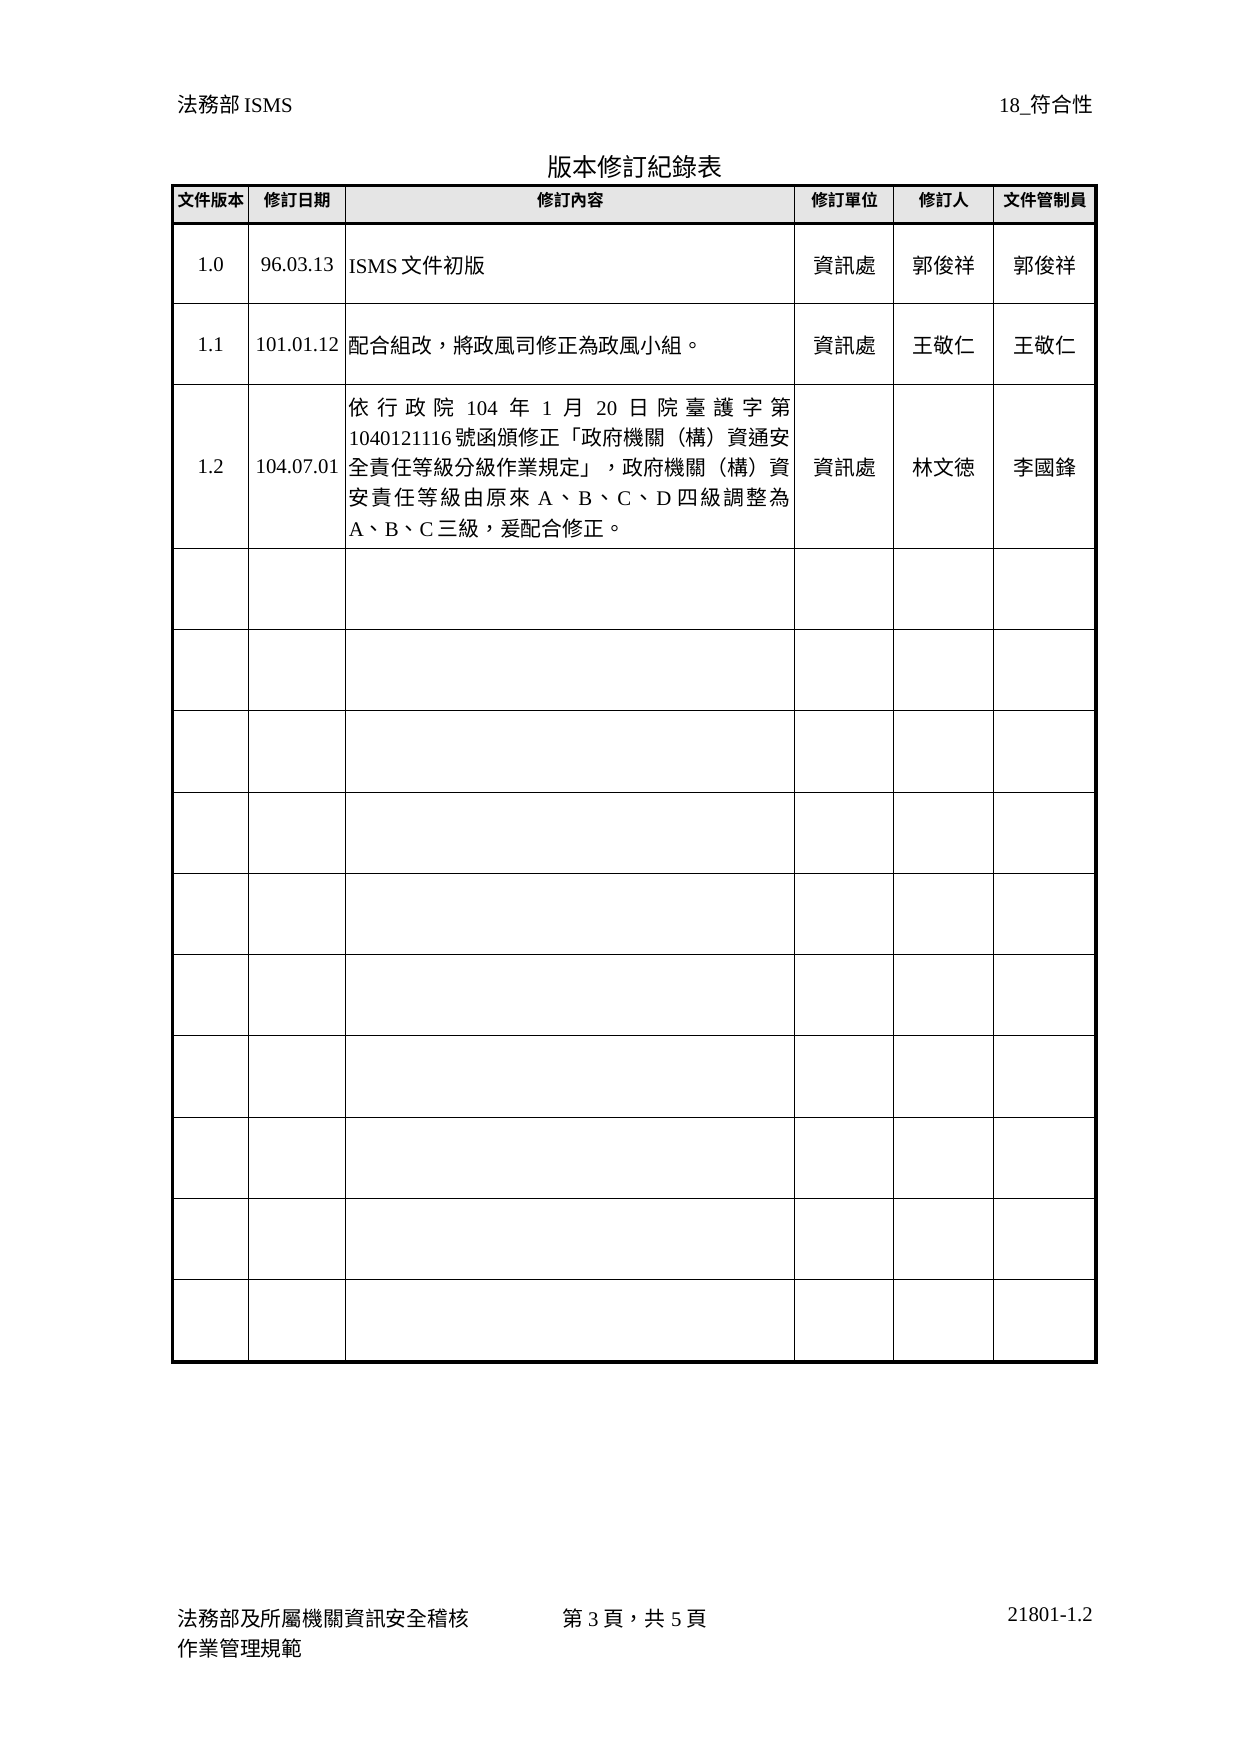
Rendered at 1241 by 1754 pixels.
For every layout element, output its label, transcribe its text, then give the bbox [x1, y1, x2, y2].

table_cell 依行政院104年1月20日院臺護字第1040121116號函頒修正「政府機關（構）資通安全責任等級分級作業規定」，政府機關（構）資安責任等級由原來A、B、C、D四級調整為A、B、C三級，爰配合修正。 [346, 385, 794, 548]
table_cell 王敬仁 [894, 304, 993, 384]
table_cell [994, 955, 1094, 1035]
table_cell [174, 793, 248, 873]
table_header 文件管制員 [994, 187, 1094, 222]
table_header 修訂單位 [795, 187, 893, 222]
table_cell [994, 549, 1094, 629]
table_cell [795, 1199, 893, 1279]
table_cell [795, 1036, 893, 1117]
table_cell [894, 549, 993, 629]
table_cell [795, 1280, 893, 1360]
table_cell [346, 1199, 794, 1279]
table_cell 郭俊祥 [994, 225, 1094, 303]
table_cell 96.03.13 [249, 225, 345, 303]
table_cell [894, 793, 993, 873]
table_cell [249, 1118, 345, 1198]
table_cell [894, 711, 993, 792]
table_cell 配合組改，將政風司修正為政風小組。 [346, 304, 794, 384]
table_cell 資訊處 [795, 304, 893, 384]
table_cell [249, 630, 345, 710]
table_cell [174, 1036, 248, 1117]
table_cell 郭俊祥 [894, 225, 993, 303]
table_cell [249, 1199, 345, 1279]
table_cell [174, 630, 248, 710]
table_cell [795, 874, 893, 954]
table_cell [994, 1118, 1094, 1198]
table_cell [174, 874, 248, 954]
table_cell [249, 955, 345, 1035]
table_cell [174, 549, 248, 629]
table_cell 林文徳 [894, 385, 993, 548]
table_header 修訂人 [894, 187, 993, 222]
table_cell [249, 1036, 345, 1117]
table_cell [994, 1280, 1094, 1360]
table_cell [174, 1280, 248, 1360]
table_cell [894, 1036, 993, 1117]
table_cell 1.2 [174, 385, 248, 548]
table_cell [795, 549, 893, 629]
table_cell [346, 955, 794, 1035]
table_cell [174, 955, 248, 1035]
table_cell [894, 955, 993, 1035]
table_cell 104.07.01 [249, 385, 345, 548]
table_cell [994, 1036, 1094, 1117]
table_cell [174, 711, 248, 792]
table_cell 資訊處 [795, 225, 893, 303]
table_cell [346, 711, 794, 792]
table_cell [795, 711, 893, 792]
table_header 文件版本 [174, 187, 248, 222]
table_header 修訂內容 [346, 187, 794, 222]
table_cell [894, 630, 993, 710]
table_cell 1.1 [174, 304, 248, 384]
table_cell [346, 1036, 794, 1117]
table_cell 王敬仁 [994, 304, 1094, 384]
table_cell [346, 630, 794, 710]
table_cell [795, 955, 893, 1035]
table_cell 1.0 [174, 225, 248, 303]
table_cell [346, 1280, 794, 1360]
table_cell [994, 793, 1094, 873]
table_cell [894, 1118, 993, 1198]
table_cell [249, 793, 345, 873]
table_cell [795, 793, 893, 873]
table_cell [249, 549, 345, 629]
table_cell [346, 793, 794, 873]
table_cell 101.01.12 [249, 304, 345, 384]
table_cell [894, 874, 993, 954]
table_cell [249, 1280, 345, 1360]
table_cell ISMS文件初版 [346, 225, 794, 303]
table_cell [249, 874, 345, 954]
table_cell [174, 1118, 248, 1198]
table_cell [894, 1280, 993, 1360]
text 版本修訂紀錄表 [177, 148, 1092, 184]
table_cell [994, 711, 1094, 792]
table_cell [249, 711, 345, 792]
table_header 修訂日期 [249, 187, 345, 222]
table_cell [994, 1199, 1094, 1279]
table_cell 資訊處 [795, 385, 893, 548]
table_cell [346, 874, 794, 954]
table_cell [795, 630, 893, 710]
table_cell [346, 549, 794, 629]
table_cell [795, 1118, 893, 1198]
table_cell [174, 1199, 248, 1279]
table_cell [346, 1118, 794, 1198]
table_cell 李國鋒 [994, 385, 1094, 548]
table_cell [894, 1199, 993, 1279]
table_cell [994, 874, 1094, 954]
table_cell [994, 630, 1094, 710]
